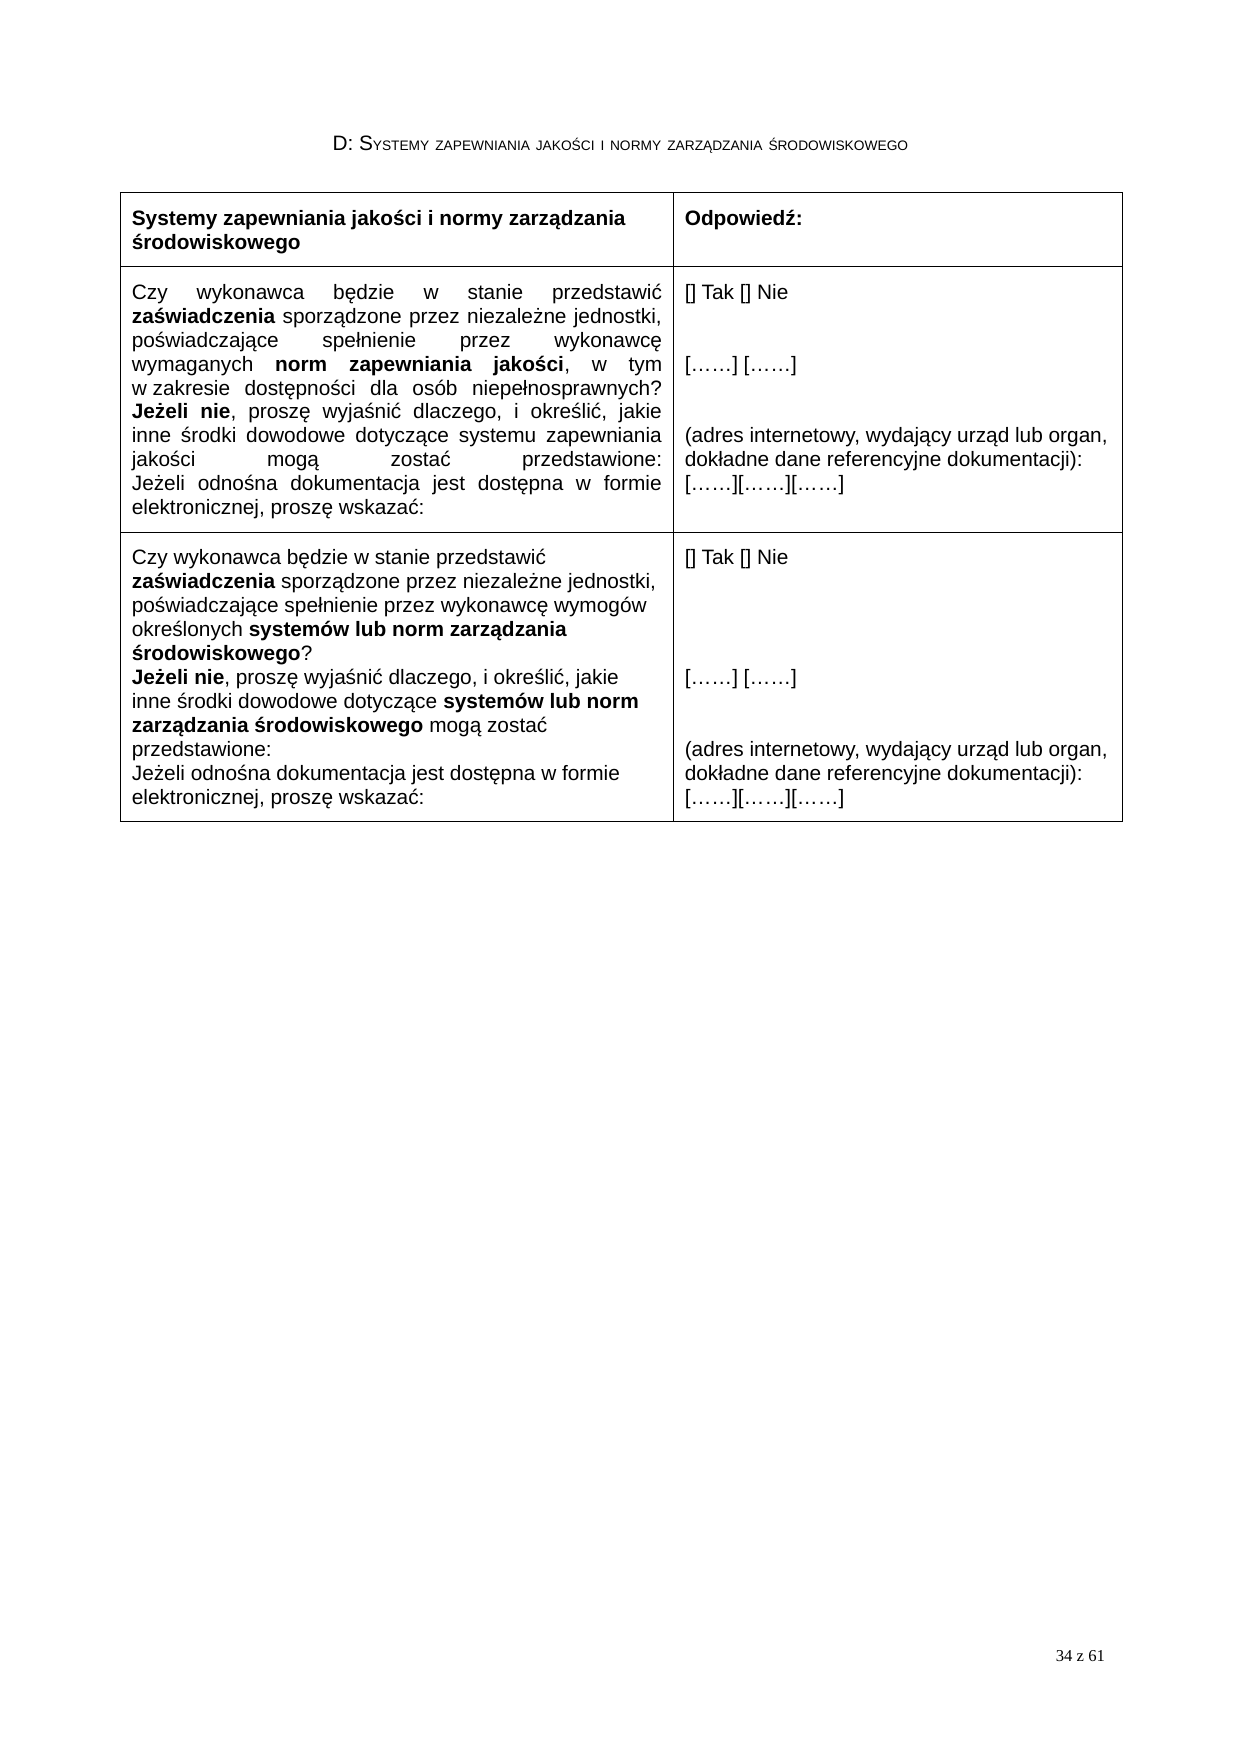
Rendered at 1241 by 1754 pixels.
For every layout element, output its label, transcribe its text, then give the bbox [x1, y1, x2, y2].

table_cell Czy wykonawca będzie w stanie przedstawić zaświadczenia sporządzone przez niezależne jednostki, poświadczające spełnienie przez wykonawcę wymogów określonych systemów lub norm zarządzania środowiskowego? Jeżeli nie, proszę wyjaśnić dlaczego, i określić, jakie inne środki dowodowe dotyczące systemów lub norm zarządzania środowiskowego mogą zostać przedstawione: Jeżeli odnośna dokumentacja jest dostępna w formie elektronicznej, proszę wskazać: [121, 533, 673, 821]
table_header Odpowiedź: [674, 193, 1122, 266]
title D: Systemy zapewniania jakości i normy zarządzania środowiskowego [118, 131, 1122, 154]
table_cell [] Tak [] Nie [……] [……] (adres internetowy, wydający urząd lub organ, dokładne dane referencyjne dokumentacji): [……][……][……] [674, 533, 1122, 821]
table_cell [] Tak [] Nie [……] [……] (adres internetowy, wydający urząd lub organ, dokładne dane referencyjne dokumentacji): [……][……][……] [674, 267, 1122, 532]
table_cell Czy wykonawca będzie w stanie przedstawić zaświadczenia sporządzone przez niezależne jednostki, poświadczające spełnienie przez wykonawcę wymaganych norm zapewniania jakości, w tym w zakresie dostępności dla osób niepełnosprawnych? Jeżeli nie, proszę wyjaśnić dlaczego, i określić, jakie inne środki dowodowe dotyczące systemu zapewniania jakości mogą zostać przedstawione: Jeżeli odnośna dokumentacja jest dostępna w formie elektronicznej, proszę wskazać: [121, 267, 673, 532]
table_header Systemy zapewniania jakości i normy zarządzania środowiskowego [121, 193, 673, 266]
